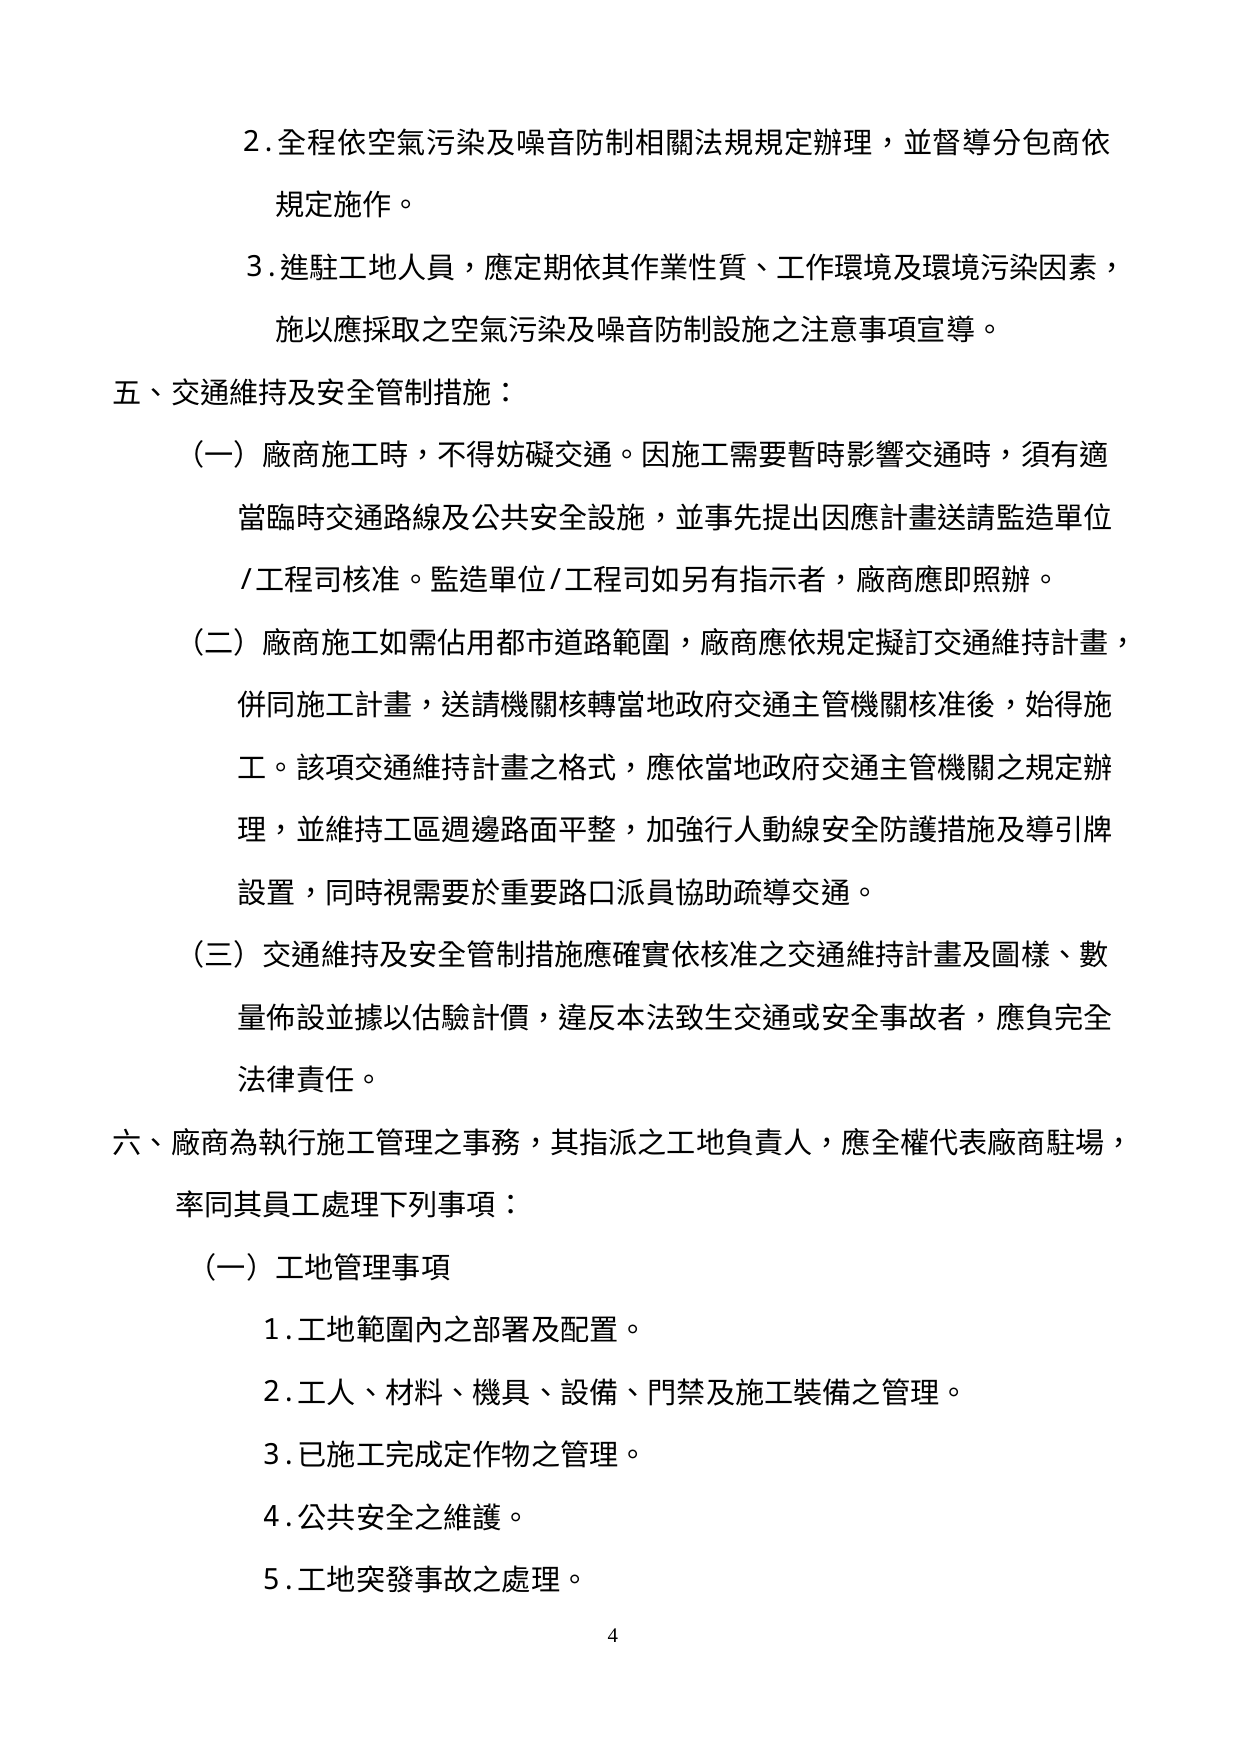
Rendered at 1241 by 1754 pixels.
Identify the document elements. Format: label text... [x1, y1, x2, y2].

text 3.進駐工地人員，應定期依其作業性質、工作環境及環境污染因素，施以應採取之空氣污染及噪音防制設施之注意事項宣導。 [245, 224, 1112, 349]
text 4.公共安全之維護。 [262, 1474, 1112, 1536]
text 2.工人、材料、機具、設備、門禁及施工裝備之管理。 [262, 1349, 1112, 1411]
text （一）工地管理事項 [187, 1224, 1112, 1286]
text 六、廠商為執行施工管理之事務，其指派之工地負責人，應全權代表廠商駐場，率同其員工處理下列事項： [112, 1099, 1112, 1224]
text 3.已施工完成定作物之管理。 [262, 1411, 1112, 1474]
text 五、交通維持及安全管制措施： [112, 349, 1112, 411]
text 5.工地突發事故之處理。 [262, 1536, 1112, 1599]
text （三）交通維持及安全管制措施應確實依核准之交通維持計畫及圖樣、數量佈設並據以估驗計價，違反本法致生交通或安全事故者，應負完全法律責任。 [175, 911, 1112, 1099]
text （一）廠商施工時，不得妨礙交通。因施工需要暫時影響交通時，須有適當臨時交通路線及公共安全設施，並事先提出因應計畫送請監造單位/工程司核准。監造單位/工程司如另有指示者，廠商應即照辦。 [175, 411, 1112, 599]
text 2.全程依空氣污染及噪音防制相關法規規定辦理，並督導分包商依規定施作。 [242, 99, 1112, 224]
text 1.工地範圍內之部署及配置。 [262, 1286, 1112, 1349]
text （二）廠商施工如需佔用都市道路範圍，廠商應依規定擬訂交通維持計畫，併同施工計畫，送請機關核轉當地政府交通主管機關核准後，始得施工。該項交通維持計畫之格式，應依當地政府交通主管機關之規定辦理，並維持工區週邊路面平整，加強行人動線安全防護措施及導引牌設置，同時視需要於重要路口派員協助疏導交通。 [175, 599, 1112, 911]
